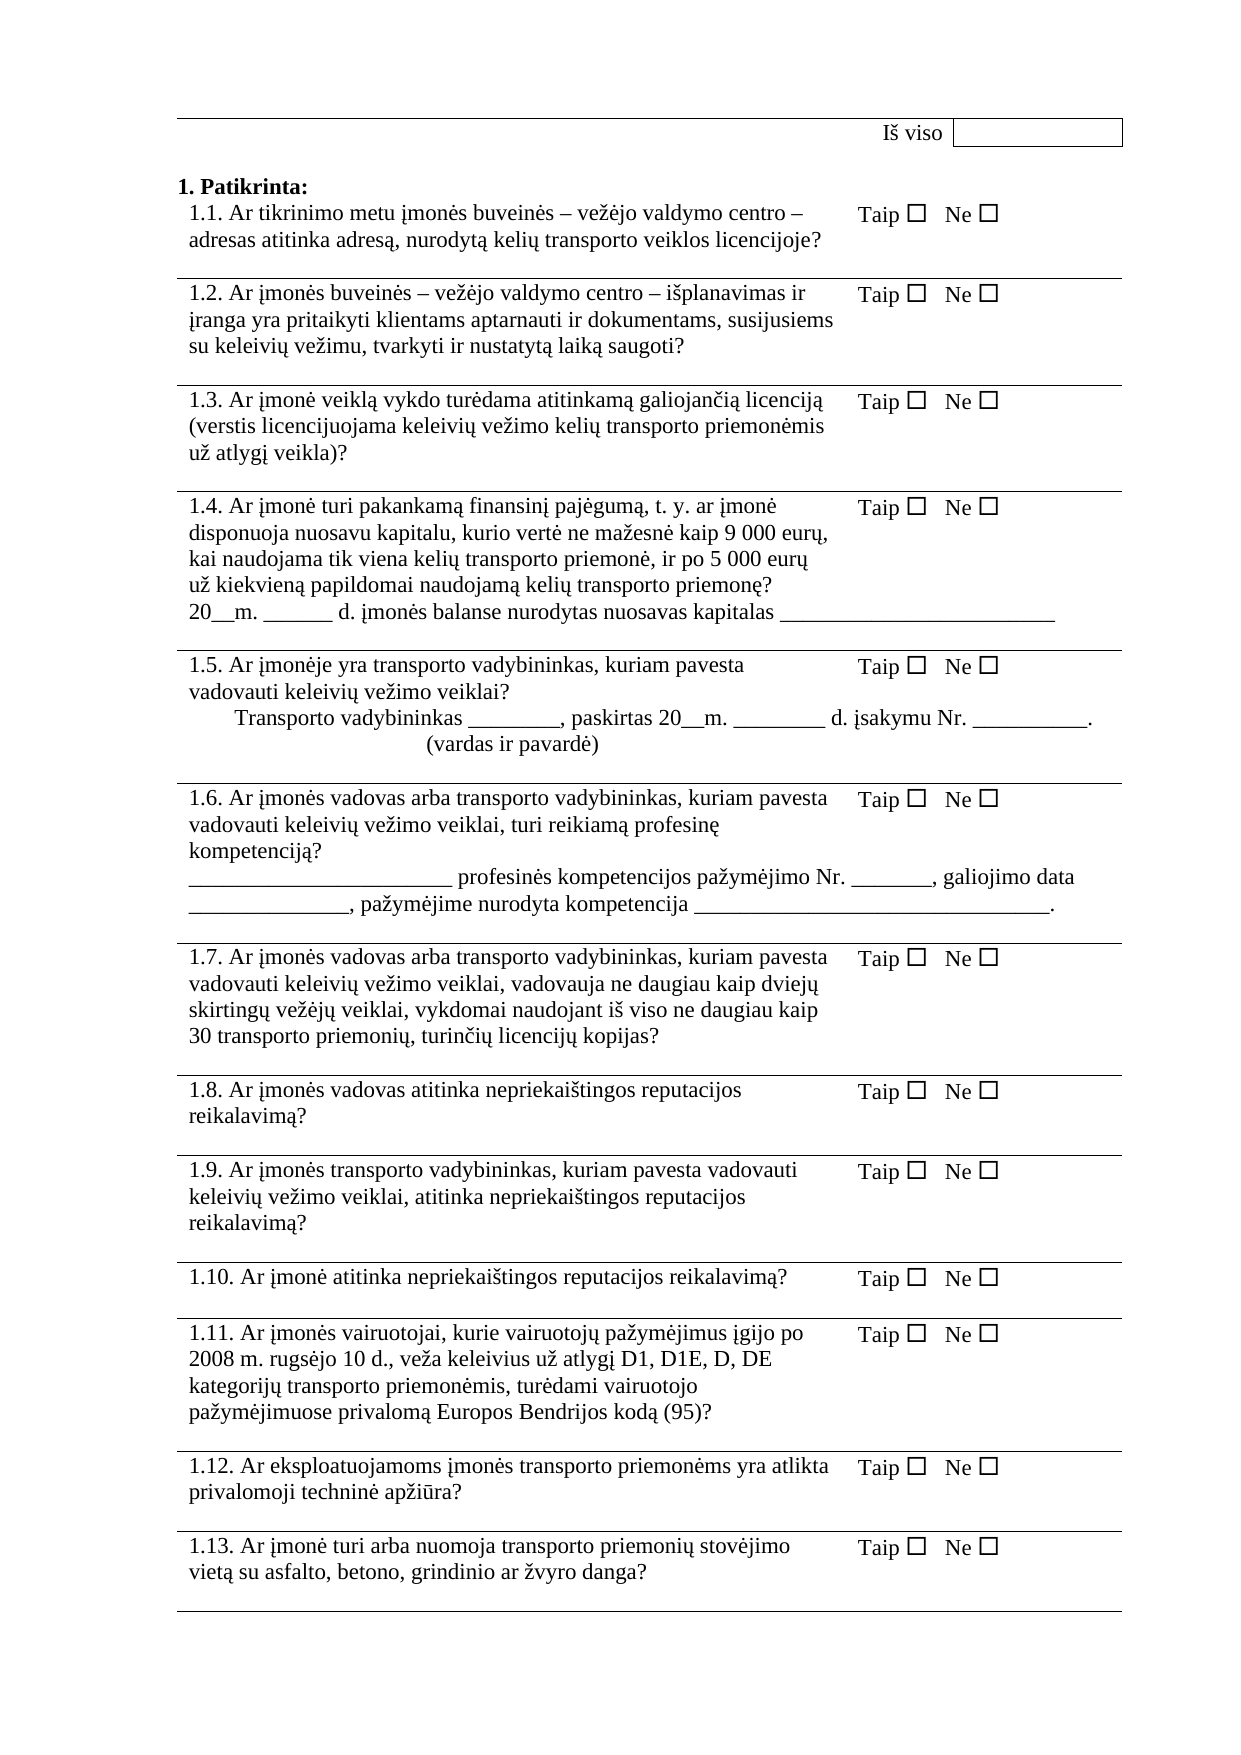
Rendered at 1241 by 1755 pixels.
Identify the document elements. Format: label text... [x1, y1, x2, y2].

table_cell [846, 252, 1122, 278]
table_cell Taip [] Ne [] [846, 944, 1122, 1049]
table_cell [846, 1129, 1122, 1155]
table_cell 1.7. Ar įmonės vadovas arba transporto vadybininkas, kuriam pavesta vadovauti keleivių vežimo veiklai, vadovauja ne daugiau kaip dviejų skirtingų vežėjų veiklai, vykdomai naudojant iš viso ne daugiau kaip 30 transporto priemonių, turinčių licencijų kopijas? [177, 944, 846, 1049]
table_cell [177, 1424, 846, 1451]
table_cell [846, 1292, 1122, 1318]
table_cell Transporto vadybininkas ________, paskirtas 20__m. ________ d. įsakymu Nr. __________. (vardas ir pavardė) [177, 704, 1122, 757]
table_cell [846, 1049, 1122, 1075]
table_cell Taip [] Ne [] [846, 386, 1122, 465]
table_cell _______________________ profesinės kompetencijos pažymėjimo Nr. _______, galiojimo data ______________, pažymėjime nurodyta kompetencija _______________________________. [177, 863, 1122, 916]
table_cell [177, 757, 846, 783]
table_cell 1.10. Ar įmonė atitinka nepriekaištingos reputacijos reikalavimą? [177, 1263, 846, 1292]
table_cell 1.13. Ar įmonė turi arba nuomoja transporto priemonių stovėjimo vietą su asfalto, betono, grindinio ar žvyro danga? [177, 1532, 846, 1584]
table_cell Taip [] Ne [] [846, 1076, 1122, 1129]
table_cell 1.6. Ar įmonės vadovas arba transporto vadybininkas, kuriam pavesta vadovauti keleivių vežimo veiklai, turi reikiamą profesinę kompetenciją? [177, 784, 846, 863]
table_cell 1.11. Ar įmonės vairuotojai, kurie vairuotojų pažymėjimus įgijo po 2008 m. rugsėjo 10 d., veža keleivius už atlygį D1, D1E, D, DE kategorijų transporto priemonėmis, turėdami vairuotojo pažymėjimuose privalomą Europos Bendrijos kodą (95)? [177, 1319, 846, 1424]
table_header 1.1. Ar tikrinimo metu įmonės buveinės – vežėjo valdymo centro – adresas atitinka adresą, nurodytą kelių transporto veiklos licencijoje? [177, 199, 846, 252]
table_cell [846, 624, 1122, 650]
table_cell [177, 624, 846, 650]
text 1. Patikrinta: [177, 173, 1122, 199]
table_cell [177, 1292, 846, 1318]
table_cell Iš viso [177, 119, 953, 146]
table_cell 1.8. Ar įmonės vadovas atitinka nepriekaištingos reputacijos reikalavimą? [177, 1076, 846, 1129]
table_cell Taip [] Ne [] [846, 1532, 1122, 1584]
table_cell [846, 465, 1122, 491]
table_cell [177, 1505, 846, 1531]
table_cell 1.4. Ar įmonė turi pakankamą finansinį pajėgumą, t. y. ar įmonė disponuoja nuosavu kapitalu, kurio vertė ne mažesnė kaip 9 000 eurų, kai naudojama tik viena kelių transporto priemonė, ir po 5 000 eurų už kiekvieną papildomai naudojamą kelių transporto priemonę? [177, 492, 846, 598]
table_cell [846, 1235, 1122, 1262]
table_cell [846, 916, 1122, 942]
table_cell [177, 1585, 846, 1611]
table_cell [846, 1424, 1122, 1451]
table_cell Taip [] Ne [] [846, 1263, 1122, 1292]
table_cell [846, 757, 1122, 783]
table_cell [177, 916, 846, 942]
table_cell [846, 1505, 1122, 1531]
table_cell 1.5. Ar įmonėje yra transporto vadybininkas, kuriam pavesta vadovauti keleivių vežimo veiklai? [177, 651, 846, 704]
table_cell Taip [] Ne [] [846, 651, 1122, 704]
table_cell 1.3. Ar įmonė veiklą vykdo turėdama atitinkamą galiojančią licenciją (verstis licencijuojama keleivių vežimo kelių transporto priemonėmis už atlygį veikla)? [177, 386, 846, 465]
table_cell 1.12. Ar eksploatuojamoms įmonės transporto priemonėms yra atlikta privalomoji techninė apžiūra? [177, 1452, 846, 1504]
table_cell 1.9. Ar įmonės transporto vadybininkas, kuriam pavesta vadovauti keleivių vežimo veiklai, atitinka nepriekaištingos reputacijos reikalavimą? [177, 1156, 846, 1235]
table_cell [177, 465, 846, 491]
table_cell Taip [] Ne [] [846, 1319, 1122, 1424]
table_header Taip [] Ne [] [846, 199, 1122, 252]
table_cell [177, 1235, 846, 1262]
table_cell [177, 1049, 846, 1075]
table_cell [177, 1129, 846, 1155]
table_cell Taip [] Ne [] [846, 784, 1122, 863]
table_cell [846, 359, 1122, 385]
table_cell 1.2. Ar įmonės buveinės – vežėjo valdymo centro – išplanavimas ir įranga yra pritaikyti klientams aptarnauti ir dokumentams, susijusiems su keleivių vežimu, tvarkyti ir nustatytą laiką saugoti? [177, 279, 846, 358]
table_cell [177, 252, 846, 278]
table_cell [846, 1585, 1122, 1611]
table_cell Taip [] Ne [] [846, 1156, 1122, 1235]
table_cell Taip [] Ne [] [846, 279, 1122, 358]
table_cell Taip [] Ne [] [846, 1452, 1122, 1504]
table_cell [177, 359, 846, 385]
table_cell [954, 119, 1122, 146]
table_cell Taip [] Ne [] [846, 492, 1122, 598]
table_cell 20__m. ______ d. įmonės balanse nurodytas nuosavas kapitalas ________________________ [177, 598, 1122, 624]
